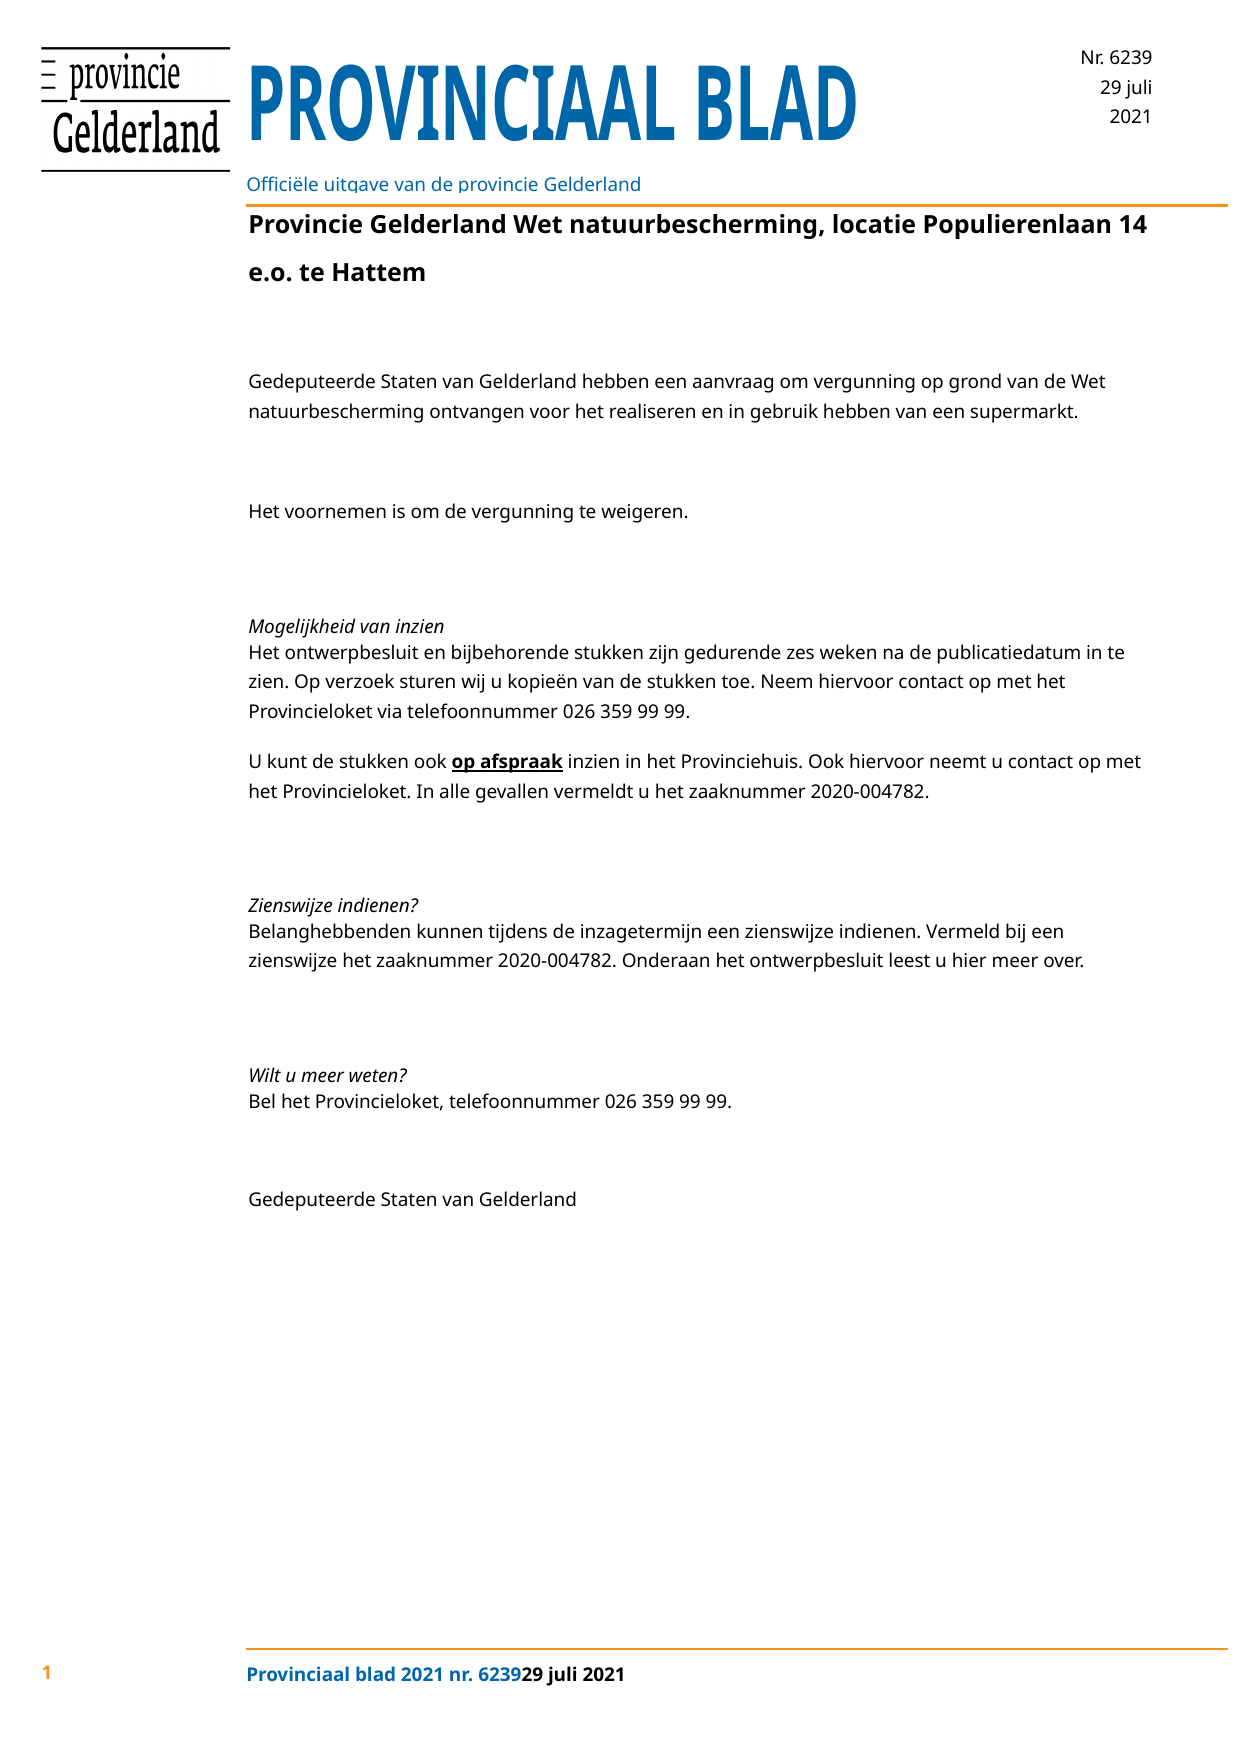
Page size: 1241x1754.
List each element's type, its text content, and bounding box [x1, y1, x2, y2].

text Provincie Gelderland Wet natuurbescherming, locatie Populierenlaan 14 e.o. te Hattem [248, 207, 1152, 288]
text Mogelijkheid van inzien [248, 613, 1152, 639]
text Gedeputeerde Staten van Gelderland [248, 1186, 1152, 1212]
text Belanghebbenden kunnen tijdens de inzagetermijn een zienswijze indienen. Vermeld bij een zienswijze het zaaknummer 2020-004782. Onderaan het ontwerpbesluit leest u hier meer over. [248, 918, 1152, 973]
text U kunt de stukken ook op afspraak inzien in het Provinciehuis. Ook hiervoor neemt u contact op met het Provincieloket. In alle gevallen vermeldt u het zaaknummer 2020-004782. [248, 748, 1152, 804]
text Het ontwerpbesluit en bijbehorende stukken zijn gedurende zes weken na de publicatiedatum in te zien. Op verzoek sturen wij u kopieën van de stukken toe. Neem hiervoor contact op met het Provincieloket via telefoonnummer 026 359 99 99. [248, 639, 1152, 724]
text Het voornemen is om de vergunning te weigeren. [248, 499, 1152, 524]
text Zienswijze indienen? [248, 892, 1152, 918]
text Wilt u meer weten? [248, 1062, 1152, 1088]
text Gedeputeerde Staten van Gelderland hebben een aanvraag om vergunning op grond van de Wet natuurbescherming ontvangen voor het realiseren en in gebruik hebben van een supermarkt. [248, 368, 1152, 424]
picture [41, 47, 231, 172]
text Bel het Provincieloket, telefoonnummer 026 359 99 99. [248, 1088, 1152, 1113]
